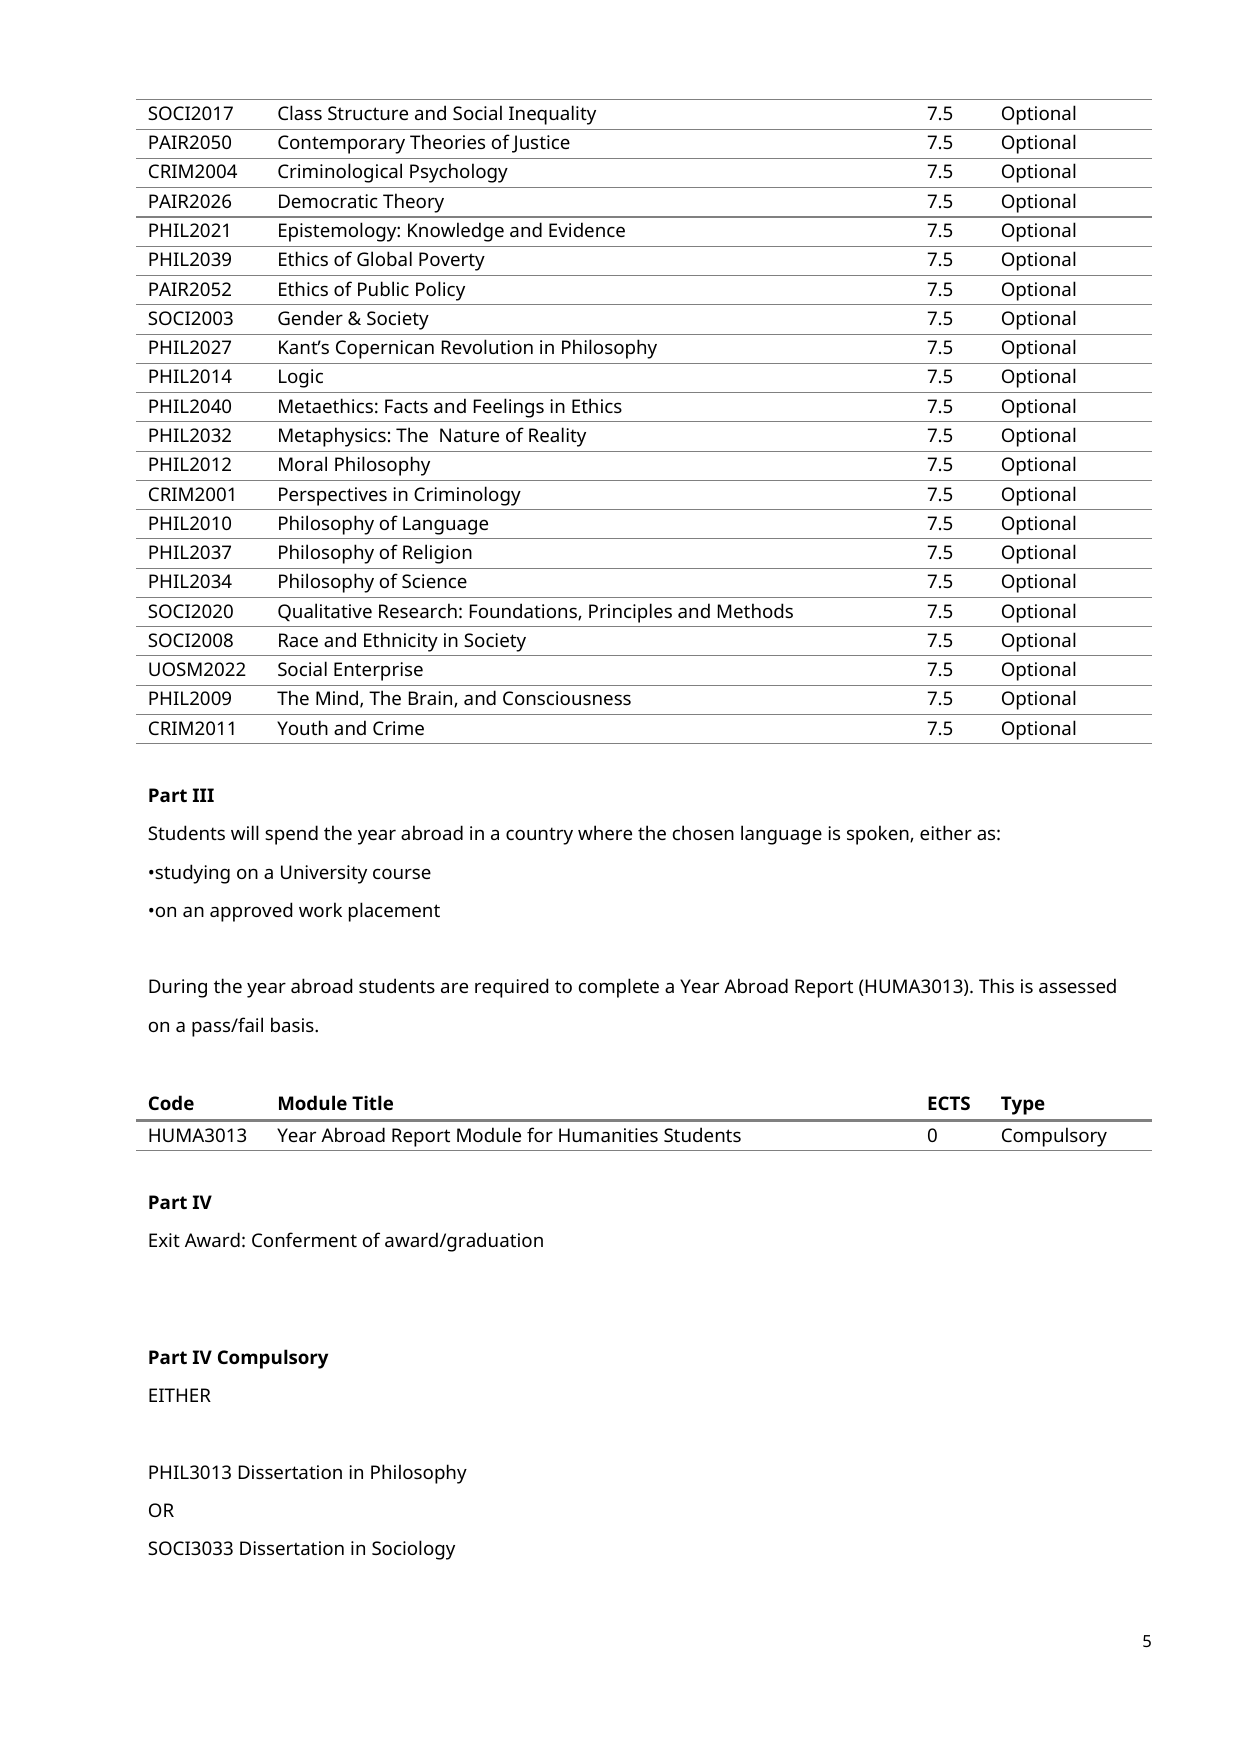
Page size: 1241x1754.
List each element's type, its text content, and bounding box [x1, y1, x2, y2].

table_cell Race and Ethnicity in Society [266, 627, 916, 655]
table_cell 7.5 [916, 452, 989, 480]
table_cell 7.5 [916, 598, 989, 626]
table_cell Democratic Theory [266, 188, 916, 216]
table_cell 7.5 [916, 539, 989, 568]
table_cell 7.5 [916, 569, 989, 597]
table_cell Optional [989, 539, 1152, 568]
table_cell PHIL2034 [136, 569, 266, 597]
table_cell Optional [989, 686, 1152, 714]
table_cell Optional [989, 422, 1152, 451]
table_cell 7.5 [916, 510, 989, 538]
table_cell PHIL2021 [136, 218, 266, 246]
table_cell 7.5 [916, 686, 989, 714]
table_cell Qualitative Research: Foundations, Principles and Methods [266, 598, 916, 626]
table_cell Part IV Compulsory EITHER PHIL3013 Dissertation in Philosophy OR SOCI3033 Dissertation in Sociology [136, 1306, 1152, 1610]
table_cell Social Enterprise [266, 656, 916, 685]
table_cell Optional [989, 364, 1152, 392]
table_cell Part III Students will spend the year abroad in a country where the chosen language is spoken, either as: •studying on a University course •on an approved work placement During the year abroad students are required to complete a Year Abroad Report (HUMA3013). This is assessed on a pass/fail basis. [136, 744, 1152, 1091]
table_cell HUMA3013 [136, 1122, 266, 1150]
table_cell 7.5 [916, 335, 989, 363]
table_cell Metaphysics: The Nature of Reality [266, 422, 916, 451]
table_cell PHIL2014 [136, 364, 266, 392]
table_cell PHIL2032 [136, 422, 266, 451]
table_cell 7.5 [916, 393, 989, 421]
table_cell 7.5 [916, 481, 989, 509]
table_cell Youth and Crime [266, 715, 916, 743]
table_cell Metaethics: Facts and Feelings in Ethics [266, 393, 916, 421]
table_cell Optional [989, 393, 1152, 421]
table_cell CRIM2004 [136, 159, 266, 187]
table_cell Optional [989, 247, 1152, 275]
table_cell 7.5 [916, 656, 989, 685]
table_cell Optional [989, 130, 1152, 158]
table_cell Gender & Society [266, 305, 916, 333]
table_cell PHIL2037 [136, 539, 266, 568]
table_cell Code [136, 1091, 266, 1119]
table_cell Optional [989, 335, 1152, 363]
table_cell Optional [989, 188, 1152, 216]
table_cell Optional [989, 627, 1152, 655]
table_cell CRIM2001 [136, 481, 266, 509]
table_cell Ethics of Public Policy [266, 276, 916, 304]
table_cell UOSM2022 [136, 656, 266, 685]
table_cell Optional [989, 715, 1152, 743]
table_cell PHIL2010 [136, 510, 266, 538]
table_cell The Mind, The Brain, and Consciousness [266, 686, 916, 714]
table_cell Philosophy of Religion [266, 539, 916, 568]
table_cell PHIL2027 [136, 335, 266, 363]
table_cell 7.5 [916, 218, 989, 246]
table_cell Optional [989, 218, 1152, 246]
table_cell Year Abroad Report Module for Humanities Students [266, 1122, 916, 1150]
table_cell 7.5 [916, 100, 989, 128]
table_cell Philosophy of Science [266, 569, 916, 597]
table_cell PAIR2050 [136, 130, 266, 158]
table_cell Optional [989, 305, 1152, 333]
table_cell Criminological Psychology [266, 159, 916, 187]
table_cell Class Structure and Social Inequality [266, 100, 916, 128]
table_cell PHIL2009 [136, 686, 266, 714]
table_cell Epistemology: Knowledge and Evidence [266, 218, 916, 246]
table_cell SOCI2003 [136, 305, 266, 333]
table_cell Compulsory [989, 1122, 1152, 1150]
table_cell 7.5 [916, 247, 989, 275]
table_cell Optional [989, 100, 1152, 128]
table_cell SOCI2017 [136, 100, 266, 128]
table_cell Optional [989, 481, 1152, 509]
table_cell Optional [989, 598, 1152, 626]
table_cell 7.5 [916, 627, 989, 655]
table_cell Perspectives in Criminology [266, 481, 916, 509]
table_cell 7.5 [916, 364, 989, 392]
table_cell Philosophy of Language [266, 510, 916, 538]
table_cell PHIL2039 [136, 247, 266, 275]
table_cell Logic [266, 364, 916, 392]
table_cell 7.5 [916, 130, 989, 158]
table_cell 7.5 [916, 276, 989, 304]
table_cell Optional [989, 510, 1152, 538]
table_cell Type [989, 1091, 1152, 1119]
table_cell PAIR2026 [136, 188, 266, 216]
table_cell 7.5 [916, 159, 989, 187]
table_cell Kant’s Copernican Revolution in Philosophy [266, 335, 916, 363]
table_cell Optional [989, 656, 1152, 685]
table_cell CRIM2011 [136, 715, 266, 743]
table_cell Optional [989, 569, 1152, 597]
table_cell Moral Philosophy [266, 452, 916, 480]
table_cell SOCI2020 [136, 598, 266, 626]
table_cell PHIL2040 [136, 393, 266, 421]
table_cell ECTS [916, 1091, 989, 1119]
table_cell 0 [916, 1122, 989, 1150]
table_cell 7.5 [916, 188, 989, 216]
table_cell Contemporary Theories of Justice [266, 130, 916, 158]
table_cell 7.5 [916, 305, 989, 333]
table_cell Optional [989, 276, 1152, 304]
table_cell 7.5 [916, 715, 989, 743]
table_cell Module Title [266, 1091, 916, 1119]
table_cell Part IV Exit Award: Conferment of award/graduation [136, 1151, 1152, 1306]
table_cell 7.5 [916, 422, 989, 451]
table_cell PHIL2012 [136, 452, 266, 480]
table_cell Ethics of Global Poverty [266, 247, 916, 275]
table_cell SOCI2008 [136, 627, 266, 655]
table_cell PAIR2052 [136, 276, 266, 304]
table_cell Optional [989, 452, 1152, 480]
table_cell Optional [989, 159, 1152, 187]
